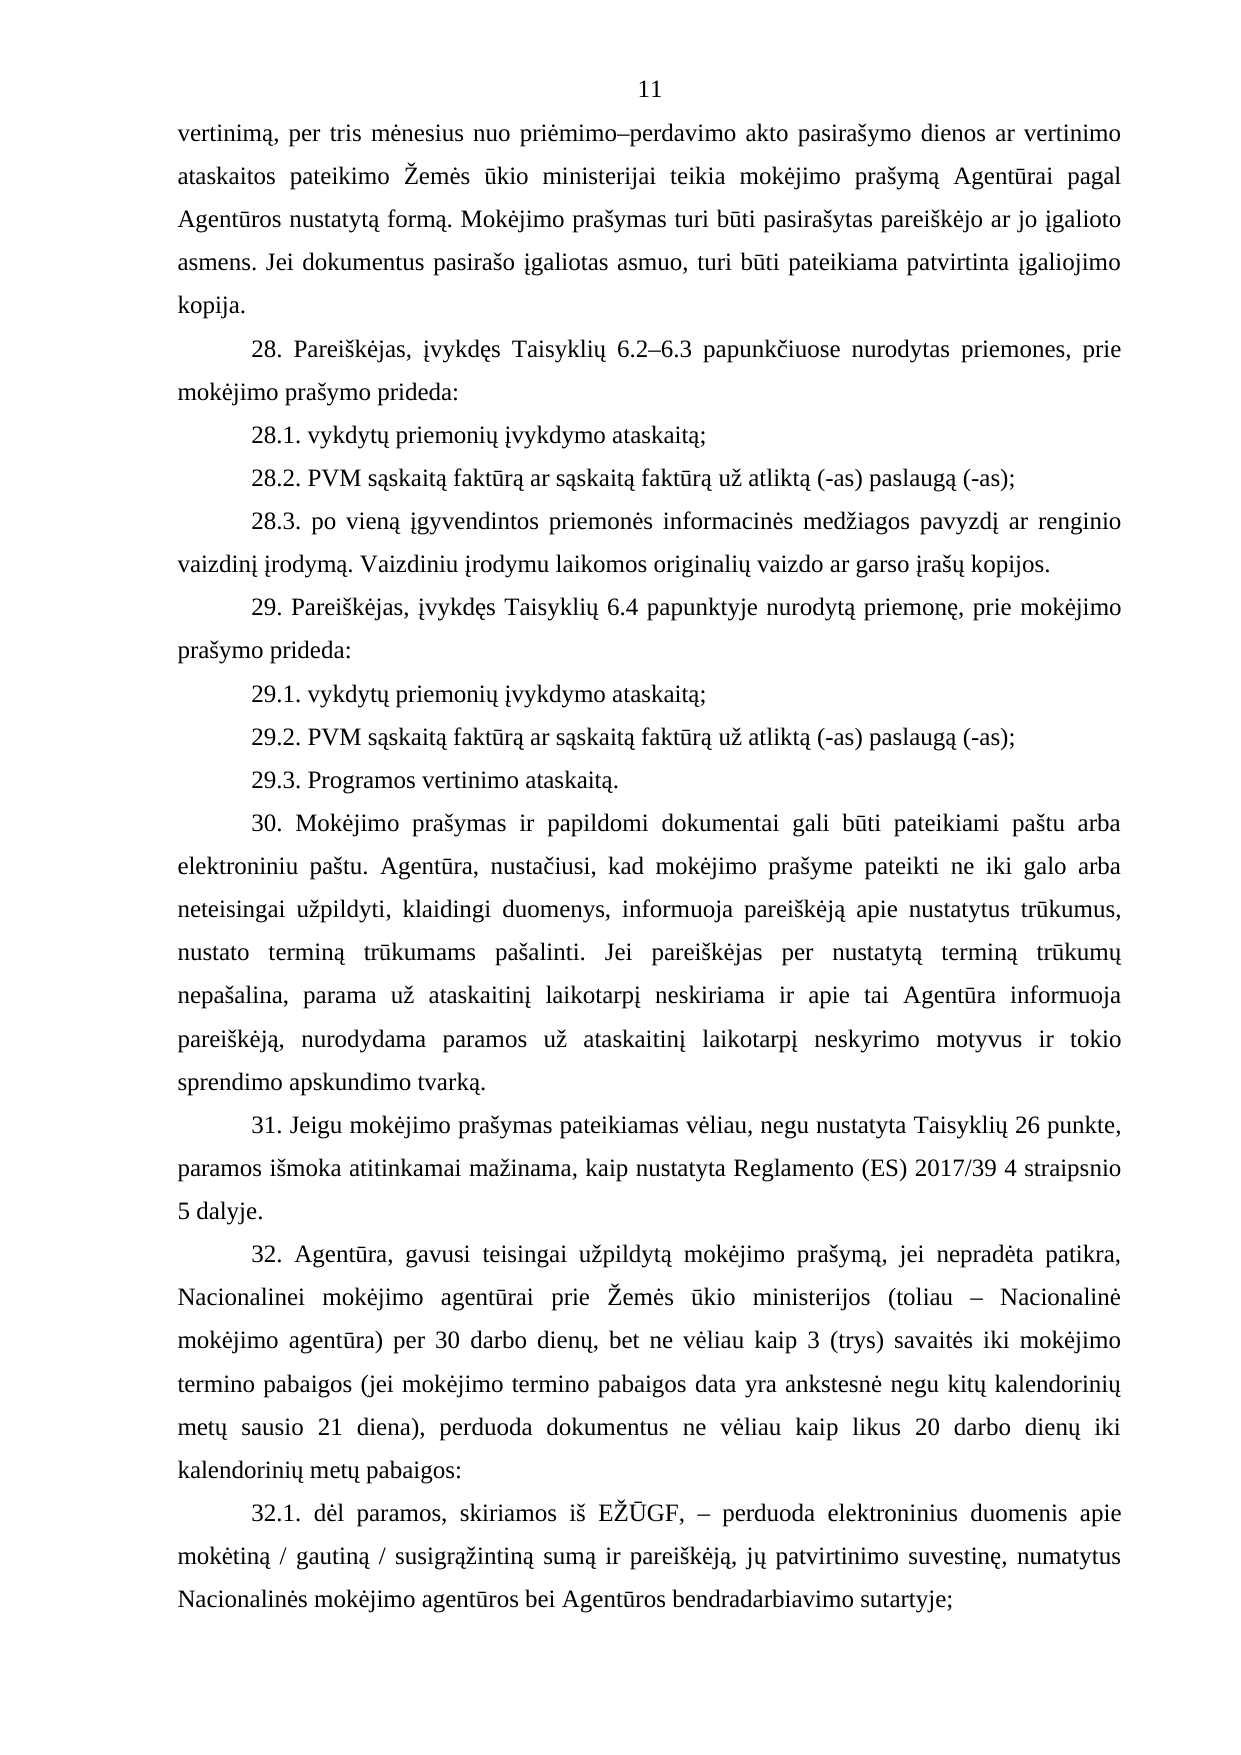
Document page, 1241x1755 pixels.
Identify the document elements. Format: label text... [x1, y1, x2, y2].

text 29.3. Programos vertinimo ataskaitą. [251, 765, 1122, 794]
text 31. Jeigu mokėjimo prašymas pateikiamas vėliau, negu nustatyta Taisyklių 26 punkte, paramos išmoka atitinkamai mažinama, kaip nustatyta Reglamento (ES) 2017/39 4 straipsnio 5 dalyje. [177, 1110, 1122, 1225]
text 32.1. dėl paramos, skiriamos iš EŽŪGF, – perduoda elektroninius duomenis apie mokėtiną / gautiną / susigrąžintiną sumą ir pareiškėją, jų patvirtinimo suvestinę, numatytus Nacionalinės mokėjimo agentūros bei Agentūros bendradarbiavimo sutartyje; [177, 1498, 1122, 1613]
text vertinimą, per tris mėnesius nuo priėmimo–perdavimo akto pasirašymo dienos ar vertinimo ataskaitos pateikimo Žemės ūkio ministerijai teikia mokėjimo prašymą Agentūrai pagal Agentūros nustatytą formą. Mokėjimo prašymas turi būti pasirašytas pareiškėjo ar jo įgalioto asmens. Jei dokumentus pasirašo įgaliotas asmuo, turi būti pateikiama patvirtinta įgaliojimo kopija. [177, 118, 1122, 319]
text 28.1. vykdytų priemonių įvykdymo ataskaitą; [177, 420, 1122, 449]
text 28. Pareiškėjas, įvykdęs Taisyklių 6.2–6.3 papunkčiuose nurodytas priemones, prie mokėjimo prašymo prideda: [177, 334, 1122, 406]
text 29.2. PVM sąskaitą faktūrą ar sąskaitą faktūrą už atliktą (-as) paslaugą (-as); [251, 722, 1122, 751]
text 29. Pareiškėjas, įvykdęs Taisyklių 6.4 papunktyje nurodytą priemonę, prie mokėjimo prašymo prideda: [177, 592, 1122, 664]
text 30. Mokėjimo prašymas ir papildomi dokumentai gali būti pateikiami paštu arba elektroniniu paštu. Agentūra, nustačiusi, kad mokėjimo prašyme pateikti ne iki galo arba neteisingai užpildyti, klaidingi duomenys, informuoja pareiškėją apie nustatytus trūkumus, nustato terminą trūkumams pašalinti. Jei pareiškėjas per nustatytą terminą trūkumų nepašalina, parama už ataskaitinį laikotarpį neskiriama ir apie tai Agentūra informuoja pareiškėją, nurodydama paramos už ataskaitinį laikotarpį neskyrimo motyvus ir tokio sprendimo apskundimo tvarką. [177, 808, 1122, 1096]
text 29.1. vykdytų priemonių įvykdymo ataskaitą; [251, 679, 1122, 707]
text 28.2. PVM sąskaitą faktūrą ar sąskaitą faktūrą už atliktą (-as) paslaugą (-as); [177, 463, 1122, 492]
text 28.3. po vieną įgyvendintos priemonės informacinės medžiagos pavyzdį ar renginio vaizdinį įrodymą. Vaizdiniu įrodymu laikomos originalių vaizdo ar garso įrašų kopijos. [177, 506, 1122, 578]
text 32. Agentūra, gavusi teisingai užpildytą mokėjimo prašymą, jei nepradėta patikra, Nacionalinei mokėjimo agentūrai prie Žemės ūkio ministerijos (toliau – Nacionalinė mokėjimo agentūra) per 30 darbo dienų, bet ne vėliau kaip 3 (trys) savaitės iki mokėjimo termino pabaigos (jei mokėjimo termino pabaigos data yra ankstesnė negu kitų kalendorinių metų sausio 21 diena), perduoda dokumentus ne vėliau kaip likus 20 darbo dienų iki kalendorinių metų pabaigos: [177, 1239, 1122, 1484]
